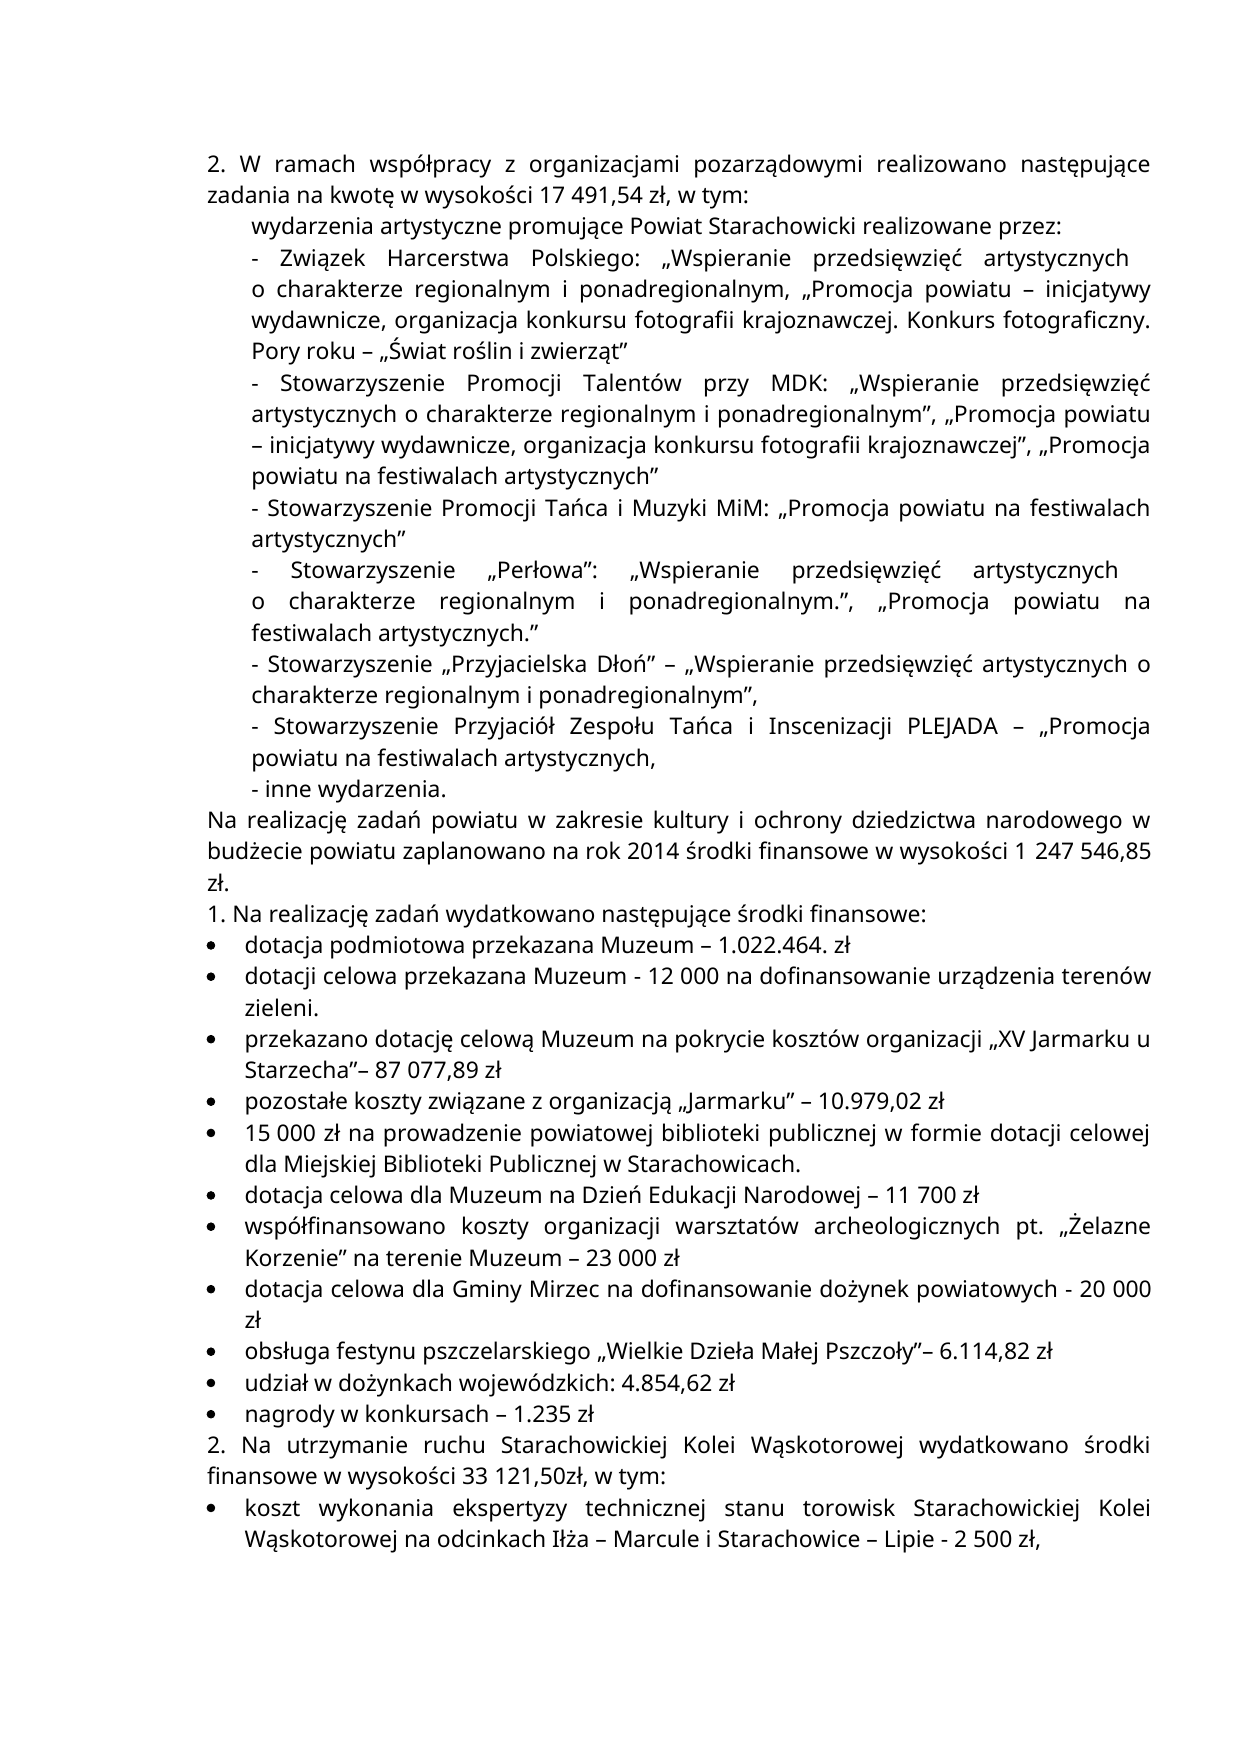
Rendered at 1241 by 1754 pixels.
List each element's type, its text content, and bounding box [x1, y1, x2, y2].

list dotacji celowa przekazana Muzeum - 12 000 na dofinansowanie urządzenia terenów zieleni. [207, 960, 1152, 1023]
list współfinansowano koszty organizacji warsztatów archeologicznych pt. „Żelazne Korzenie” na terenie Muzeum – 23 000 zł [207, 1210, 1152, 1273]
text - Stowarzyszenie Promocji Talentów przy MDK: „Wspieranie przedsięwzięć artystycznych o charakterze regionalnym i ponadregionalnym”, „Promocja powiatu – inicjatywy wydawnicze, organizacja konkursu fotografii krajoznawczej”, „Promocja powiatu na festiwalach artystycznych” [251, 366, 1152, 491]
list udział w dożynkach wojewódzkich: 4.854,62 zł [207, 1366, 1152, 1398]
text 2. W ramach współpracy z organizacjami pozarządowymi realizowano następujące zadania na kwotę w wysokości 17 491,54 zł, w tym: [207, 148, 1152, 210]
text 1. Na realizację zadań wydatkowano następujące środki finansowe: [207, 898, 1152, 929]
text Na realizację zadań powiatu w zakresie kultury i ochrony dziedzictwa narodowego w budżecie powiatu zaplanowano na rok 2014 środki finansowe w wysokości 1 247 546,85 zł. [207, 804, 1152, 898]
list obsługa festynu pszczelarskiego „Wielkie Dzieła Małej Pszczoły”– 6.114,82 zł [207, 1335, 1152, 1366]
text - Związek Harcerstwa Polskiego: „Wspieranie przedsięwzięć artystycznych o charakterze regionalnym i ponadregionalnym, „Promocja powiatu – inicjatywy wydawnicze, organizacja konkursu fotografii krajoznawczej. Konkurs fotograficzny. Pory roku – „Świat roślin i zwierząt” [251, 241, 1152, 366]
text - Stowarzyszenie „Perłowa”: „Wspieranie przedsięwzięć artystycznych o charakterze regionalnym i ponadregionalnym.”, „Promocja powiatu na festiwalach artystycznych.” [251, 554, 1152, 648]
list przekazano dotację celową Muzeum na pokrycie kosztów organizacji „XV Jarmarku u Starzecha”– 87 077,89 zł [207, 1023, 1152, 1085]
list dotacja celowa dla Gminy Mirzec na dofinansowanie dożynek powiatowych - 20 000 zł [207, 1273, 1152, 1335]
list pozostałe koszty związane z organizacją „Jarmarku” – 10.979,02 zł [207, 1085, 1152, 1116]
text - Stowarzyszenie Przyjaciół Zespołu Tańca i Inscenizacji PLEJADA – „Promocja powiatu na festiwalach artystycznych, [251, 710, 1152, 773]
text wydarzenia artystyczne promujące Powiat Starachowicki realizowane przez: [251, 210, 1152, 241]
list nagrody w konkursach – 1.235 zł [207, 1398, 1152, 1429]
list 15 000 zł na prowadzenie powiatowej biblioteki publicznej w formie dotacji celowej dla Miejskiej Biblioteki Publicznej w Starachowicach. [207, 1116, 1152, 1179]
list dotacja celowa dla Muzeum na Dzień Edukacji Narodowej – 11 700 zł [207, 1179, 1152, 1210]
list dotacja podmiotowa przekazana Muzeum – 1.022.464. zł [207, 929, 1152, 960]
list koszt wykonania ekspertyzy technicznej stanu torowisk Starachowickiej Kolei Wąskotorowej na odcinkach Iłża – Marcule i Starachowice – Lipie - 2 500 zł, [207, 1491, 1152, 1554]
text - Stowarzyszenie Promocji Tańca i Muzyki MiM: „Promocja powiatu na festiwalach artystycznych” [251, 491, 1152, 554]
text - Stowarzyszenie „Przyjacielska Dłoń” – „Wspieranie przedsięwzięć artystycznych o charakterze regionalnym i ponadregionalnym”, [251, 648, 1152, 710]
text - inne wydarzenia. [251, 773, 1152, 804]
text 2. Na utrzymanie ruchu Starachowickiej Kolei Wąskotorowej wydatkowano środki finansowe w wysokości 33 121,50zł, w tym: [207, 1429, 1152, 1491]
